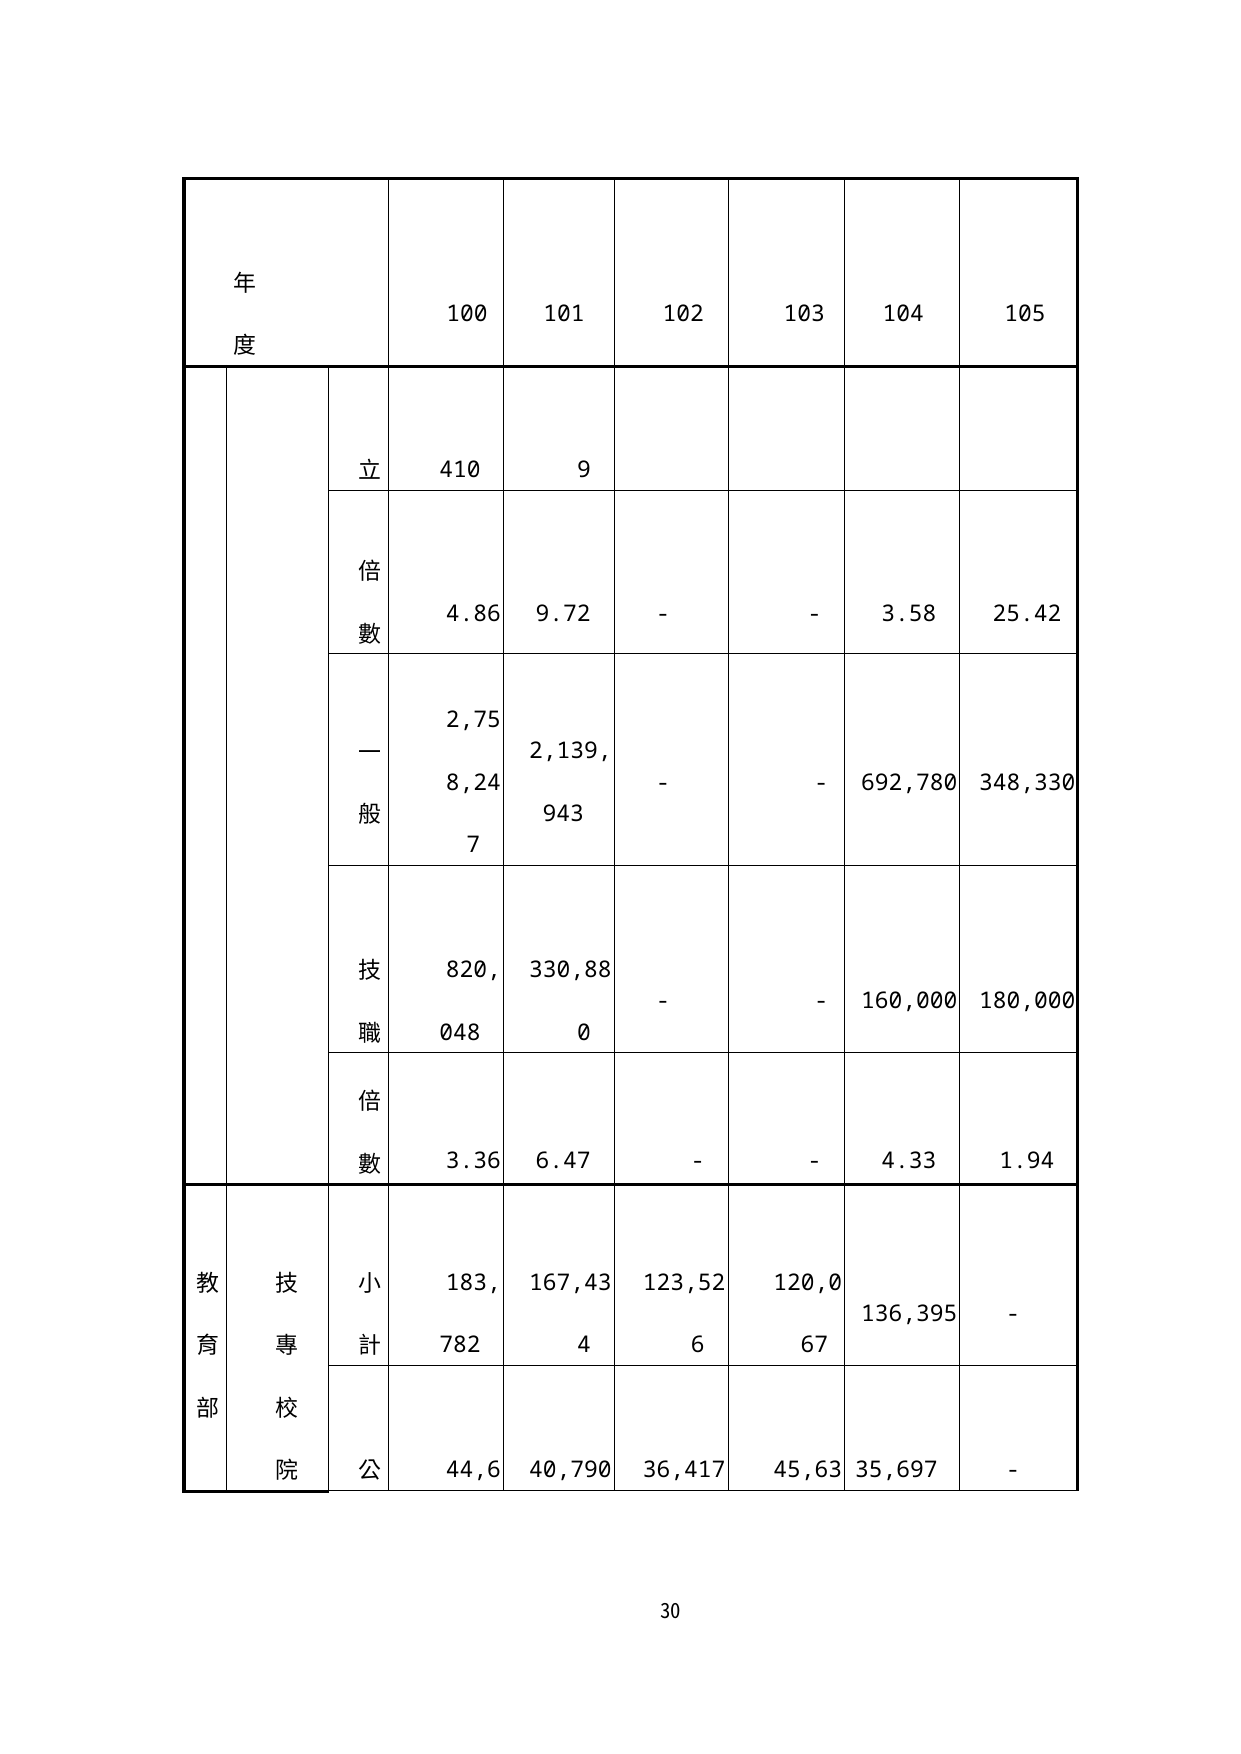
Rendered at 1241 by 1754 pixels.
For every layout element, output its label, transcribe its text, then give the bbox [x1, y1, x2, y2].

table_cell 136,395 [845, 1186, 959, 1365]
table_cell 120,067 [729, 1186, 844, 1365]
table_cell 倍數 [329, 491, 388, 653]
table_cell 經濟部 [186, 368, 226, 1183]
table_header 101 [504, 180, 614, 365]
table_cell 技專校院與產學園區產學合作計畫 [227, 1186, 328, 1490]
table_cell 45,63 [729, 1366, 844, 1490]
table_cell - [960, 1186, 1076, 1365]
table_cell 4.86 [389, 491, 503, 653]
table_cell 倍數 [329, 1053, 388, 1183]
table_cell 立 [329, 368, 388, 490]
table_cell 9.72 [504, 491, 614, 653]
table_cell 9 [504, 368, 614, 490]
table_cell 36,417 [615, 1366, 728, 1490]
table_cell 410 [389, 368, 503, 490]
table_cell 技職 [329, 866, 388, 1052]
table_header 100 [389, 180, 503, 365]
table_cell 40,790 [504, 1366, 614, 1490]
table_cell 小計 [329, 1186, 388, 1365]
table_cell [960, 368, 1076, 490]
table_cell 公 [329, 1366, 388, 1490]
table_cell 6.47 [504, 1053, 614, 1183]
table_cell 330,880 [504, 866, 614, 1052]
table_cell - [729, 368, 844, 490]
table_cell 348,330 [960, 654, 1076, 865]
table_cell - [615, 654, 728, 865]
table_cell - [729, 1053, 844, 1183]
table_cell [227, 368, 328, 1183]
table_cell 692,780 [845, 654, 959, 865]
table_cell - [615, 1053, 728, 1183]
table_cell - [960, 1366, 1076, 1490]
table_header 105 [960, 180, 1076, 365]
table_cell 2,139,943 [504, 654, 614, 865]
table_header 103 [729, 180, 844, 365]
table_cell 2,758,247 [389, 654, 503, 865]
table_cell 820,048 [389, 866, 503, 1052]
table_cell - [729, 491, 844, 653]
table_cell 3.58 [845, 491, 959, 653]
table_cell 1.94 [960, 1053, 1076, 1183]
table_cell 4.33 [845, 1053, 959, 1183]
table_cell [845, 368, 959, 490]
table_header 102 [615, 180, 728, 365]
table_cell - [615, 368, 728, 490]
table_cell 180,000 [960, 866, 1076, 1052]
table_cell - [615, 491, 728, 653]
table_cell 160,000 [845, 866, 959, 1052]
table_header 104 [845, 180, 959, 365]
table_cell 教育部 [186, 1186, 226, 1490]
table_cell 一般 [329, 654, 388, 865]
table_cell 167,434 [504, 1186, 614, 1365]
table_cell 183,782 [389, 1186, 503, 1365]
table_cell - [729, 654, 844, 865]
table_cell 35,697 [845, 1366, 959, 1490]
table_cell 25.42 [960, 491, 1076, 653]
table_cell 3.36 [389, 1053, 503, 1183]
table_cell - [615, 866, 728, 1052]
table_header 年 度 [186, 180, 388, 365]
table_cell - [729, 866, 844, 1052]
table_cell 44,6 [389, 1366, 503, 1490]
table_cell 123,526 [615, 1186, 728, 1365]
